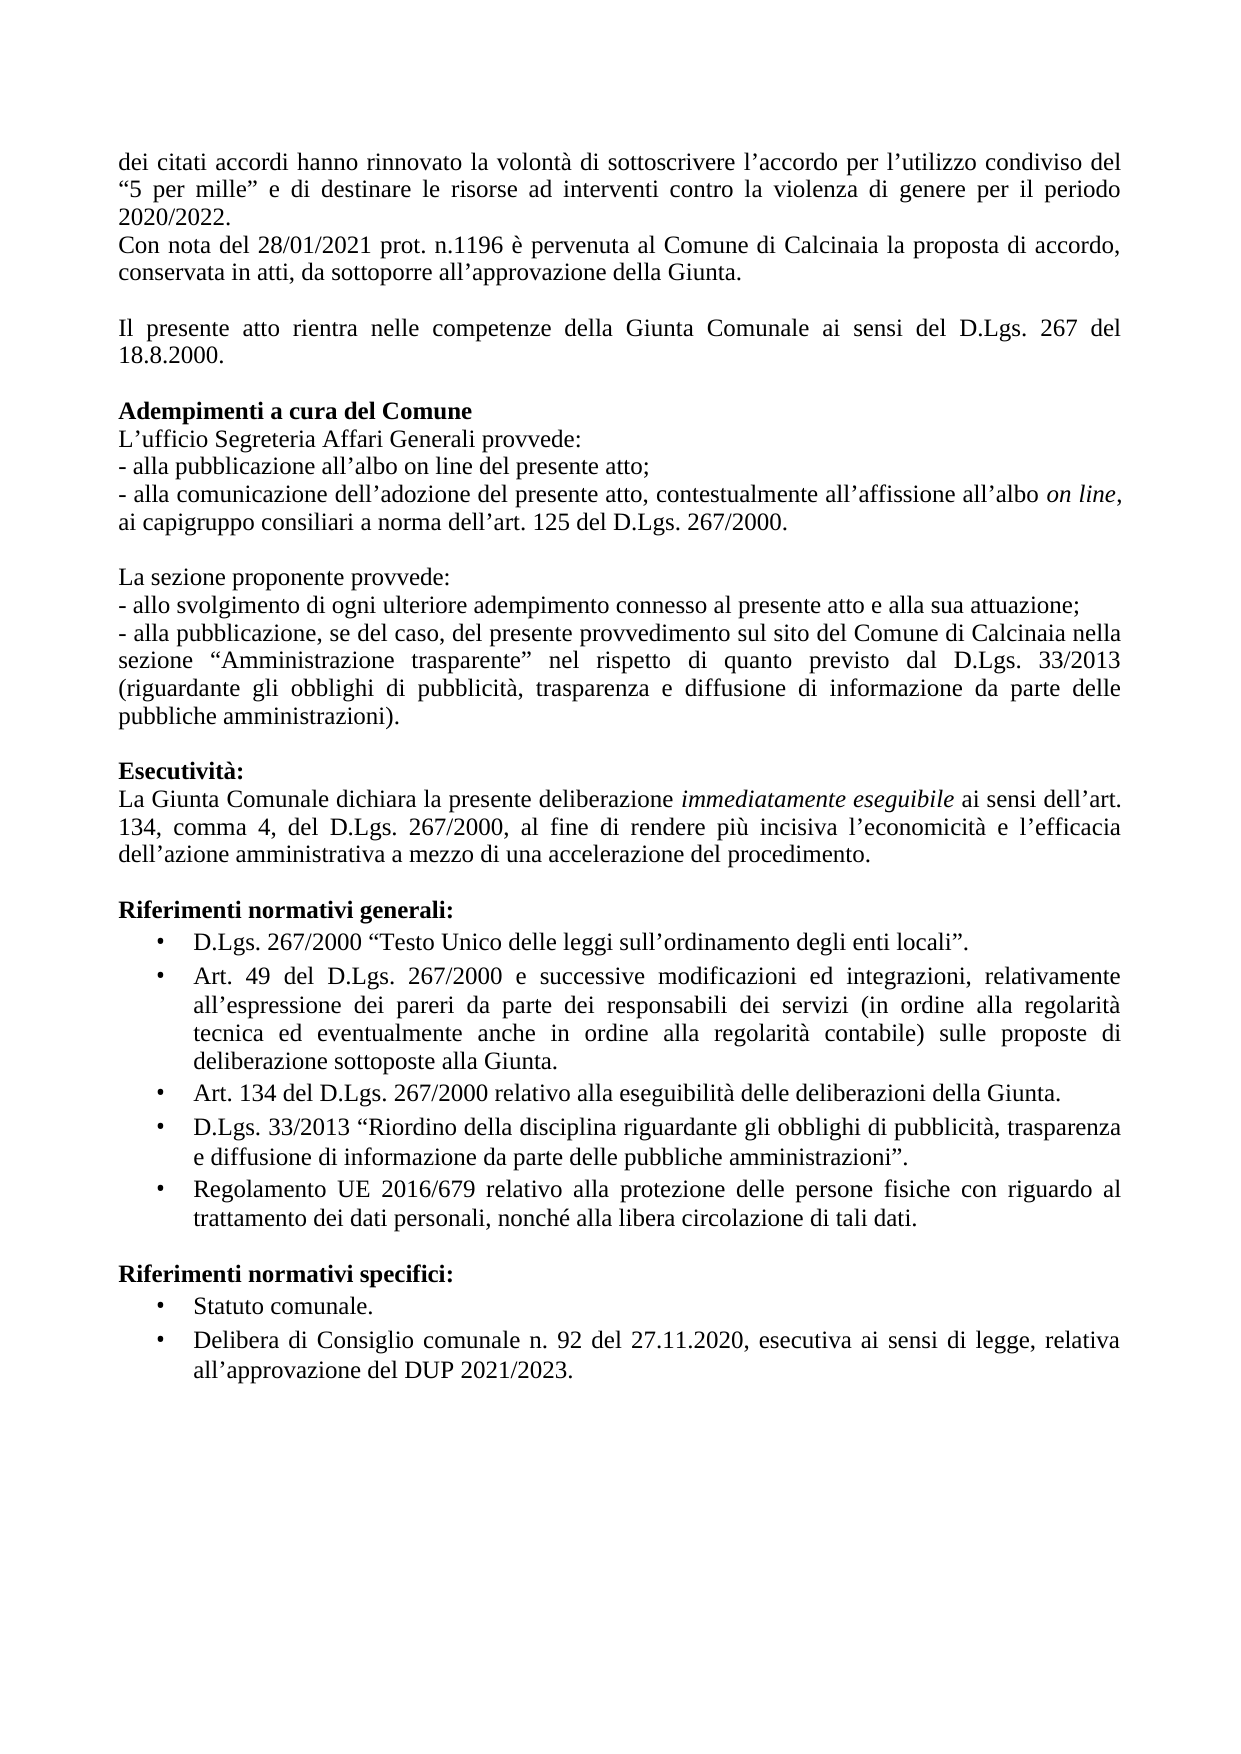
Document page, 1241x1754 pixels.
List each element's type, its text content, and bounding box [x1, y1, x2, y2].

list D.Lgs. 267/2000 “Testo Unico delle leggi sull’ordinamento degli enti locali”. [156, 923, 1122, 957]
text L’ufficio Segreteria Affari Generali provvede: [118, 425, 1122, 452]
text - alla pubblicazione all’albo on line del presente atto; [118, 452, 1122, 480]
list Art. 49 del D.Lgs. 267/2000 e successive modificazioni ed integrazioni, relativamente all’espressione dei pareri da parte dei responsabili dei servizi (in ordine alla regolarità tecnica ed eventualmente anche in ordine alla regolarità contabile) sulle proposte di deliberazione sottoposte alla Giunta. [156, 957, 1122, 1075]
text - alla pubblicazione, se del caso, del presente provvedimento sul sito del Comune di Calcinaia nella sezione “Amministrazione trasparente” nel rispetto di quanto previsto dal D.Lgs. 33/2013 (riguardante gli obblighi di pubblicità, trasparenza e diffusione di informazione da parte delle pubbliche amministrazioni). [118, 619, 1122, 729]
text Riferimenti normativi specifici: [118, 1260, 1122, 1288]
list Statuto comunale. [156, 1288, 1122, 1322]
text La sezione proponente provvede: [118, 563, 1122, 591]
list Delibera di Consiglio comunale n. 92 del 27.11.2020, esecutiva ai sensi di legge, relativa all’approvazione del DUP 2021/2023. [156, 1322, 1122, 1383]
list Regolamento UE 2016/679 relativo alla protezione delle persone fisiche con riguardo al trattamento dei dati personali, nonché alla libera circolazione di tali dati. [156, 1171, 1122, 1232]
text Esecutività: [118, 757, 1122, 785]
text Con nota del 28/01/2021 prot. n.1196 è pervenuta al Comune di Calcinaia la proposta di accordo, conservata in atti, da sottoporre all’approvazione della Giunta. [118, 231, 1122, 286]
text - alla comunicazione dell’adozione del presente atto, contestualmente all’affissione all’albo on line, ai capigruppo consiliari a norma dell’art. 125 del D.Lgs. 267/2000. [118, 480, 1122, 536]
text Adempimenti a cura del Comune [118, 397, 1122, 425]
text dei citati accordi hanno rinnovato la volontà di sottoscrivere l’accordo per l’utilizzo condiviso del “5 per mille” e di destinare le risorse ad interventi contro la violenza di genere per il periodo 2020/2022. [118, 148, 1122, 231]
text - allo svolgimento di ogni ulteriore adempimento connesso al presente atto e alla sua attuazione; [118, 591, 1122, 619]
text La Giunta Comunale dichiara la presente deliberazione immediatamente eseguibile ai sensi dell’art. 134, comma 4, del D.Lgs. 267/2000, al fine di rendere più incisiva l’economicità e l’efficacia dell’azione amministrativa a mezzo di una accelerazione del procedimento. [118, 785, 1122, 868]
list D.Lgs. 33/2013 “Riordino della disciplina riguardante gli obblighi di pubblicità, trasparenza e diffusione di informazione da parte delle pubbliche amministrazioni”. [156, 1109, 1122, 1171]
text Il presente atto rientra nelle competenze della Giunta Comunale ai sensi del D.Lgs. 267 del 18.8.2000. [118, 314, 1122, 369]
text Riferimenti normativi generali: [118, 896, 1122, 923]
list Art. 134 del D.Lgs. 267/2000 relativo alla eseguibilità delle deliberazioni della Giunta. [156, 1075, 1122, 1109]
